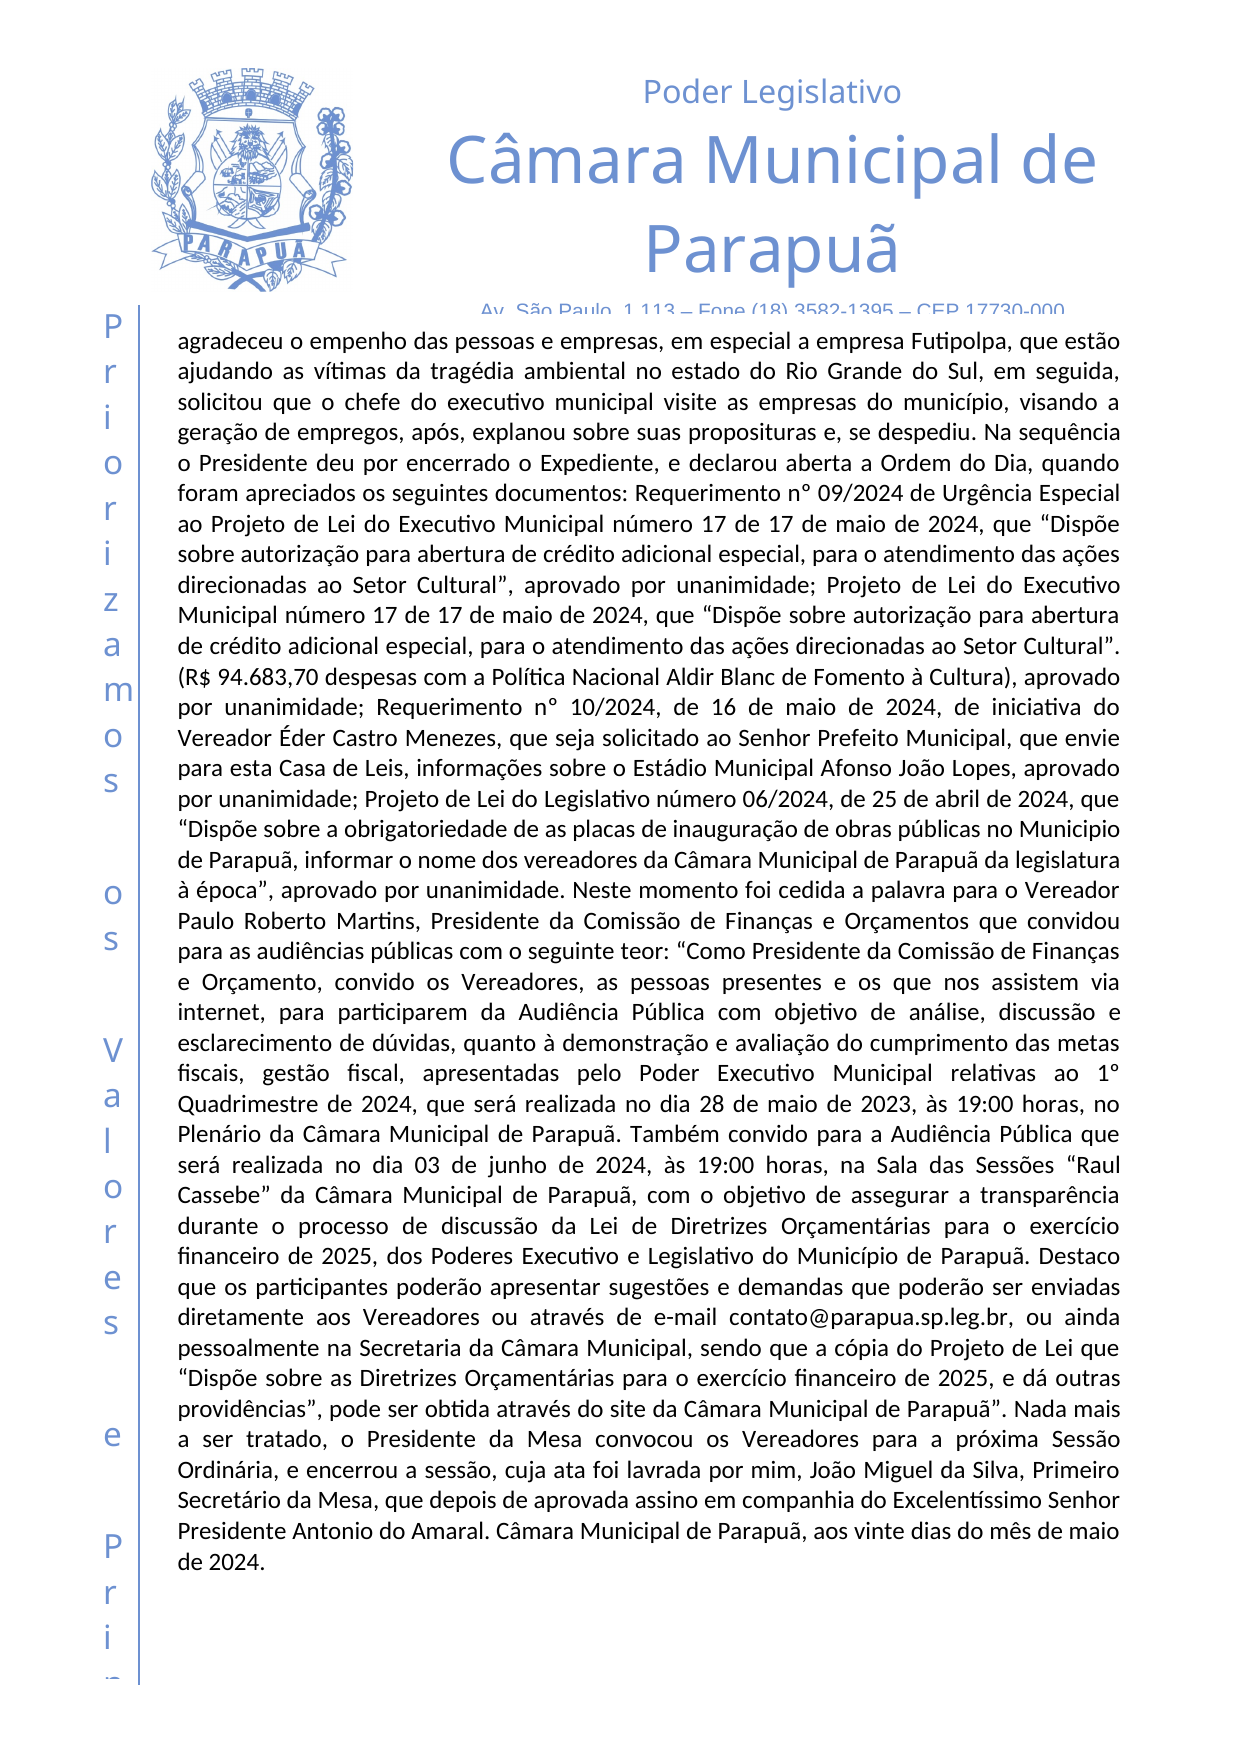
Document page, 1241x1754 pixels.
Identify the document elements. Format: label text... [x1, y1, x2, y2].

picture [151, 68, 354, 292]
text agradeceu o empenho das pessoas e empresas, em especial a empresa Futipolpa, que estão ajudando as vítimas da tragédia ambiental no estado do Rio Grande do Sul, em seguida, solicitou que o chefe do executivo municipal visite as empresas do município, visando a geração de empregos, após, explanou sobre suas proposituras e, se despediu. Na sequência o Presidente deu por encerrado o Expediente, e declarou aberta a Ordem do Dia, quando foram apreciados os seguintes documentos: Requerimento nº 09/2024 de Urgência Especial ao Projeto de Lei do Executivo Municipal número 17 de 17 de maio de 2024, que “Dispõe sobre autorização para abertura de crédito adicional especial, para o atendimento das ações direcionadas ao Setor Cultural”, aprovado por unanimidade; Projeto de Lei do Executivo Municipal número 17 de 17 de maio de 2024, que “Dispõe sobre autorização para abertura de crédito adicional especial, para o atendimento das ações direcionadas ao Setor Cultural”. (R$ 94.683,70 despesas com a Política Nacional Aldir Blanc de Fomento à Cultura), aprovado por unanimidade; Requerimento nº 10/2024, de 16 de maio de 2024, de iniciativa do Vereador Éder Castro Menezes, que seja solicitado ao Senhor Prefeito Municipal, que envie para esta Casa de Leis, informações sobre o Estádio Municipal Afonso João Lopes, aprovado por unanimidade; Projeto de Lei do Legislativo número 06/2024, de 25 de abril de 2024, que “Dispõe sobre a obrigatoriedade de as placas de inauguração de obras públicas no Municipio de Parapuã, informar o nome dos vereadores da Câmara Municipal de Parapuã da legislatura à época”, aprovado por unanimidade. Neste momento foi cedida a palavra para o Vereador Paulo Roberto Martins, Presidente da Comissão de Finanças e Orçamentos que convidou para as audiências públicas com o seguinte teor: “Como Presidente da Comissão de Finanças e Orçamento, convido os Vereadores, as pessoas presentes e os que nos assistem via internet, para participarem da Audiência Pública com objetivo de análise, discussão e esclarecimento de dúvidas, quanto à demonstração e avaliação do cumprimento das metas fiscais, gestão fiscal, apresentadas pelo Poder Executivo Municipal relativas ao 1º Quadrimestre de 2024, que será realizada no dia 28 de maio de 2023, às 19:00 horas, no Plenário da Câmara Municipal de Parapuã. Também convido para a Audiência Pública que será realizada no dia 03 de junho de 2024, às 19:00 horas, na Sala das Sessões “Raul Cassebe” da Câmara Municipal de Parapuã, com o objetivo de assegurar a transparência durante o processo de discussão da Lei de Diretrizes Orçamentárias para o exercício financeiro de 2025, dos Poderes Executivo e Legislativo do Município de Parapuã. Destaco que os participantes poderão apresentar sugestões e demandas que poderão ser enviadas diretamente aos Vereadores ou através de e-mail contato@parapua.sp.leg.br, ou ainda pessoalmente na Secretaria da Câmara Municipal, sendo que a cópia do Projeto de Lei que “Dispõe sobre as Diretrizes Orçamentárias para o exercício financeiro de 2025, e dá outras providências”, pode ser obtida através do site da Câmara Municipal de Parapuã”. Nada mais a ser tratado, o Presidente da Mesa convocou os Vereadores para a próxima Sessão Ordinária, e encerrou a sessão, cuja ata foi lavrada por mim, João Miguel da Silva, Primeiro Secretário da Mesa, que depois de aprovada assino em companhia do Excelentíssimo Senhor Presidente Antonio do Amaral. Câmara Municipal de Parapuã, aos vinte dias do mês de maio de 2024. [177, 325, 1122, 1576]
